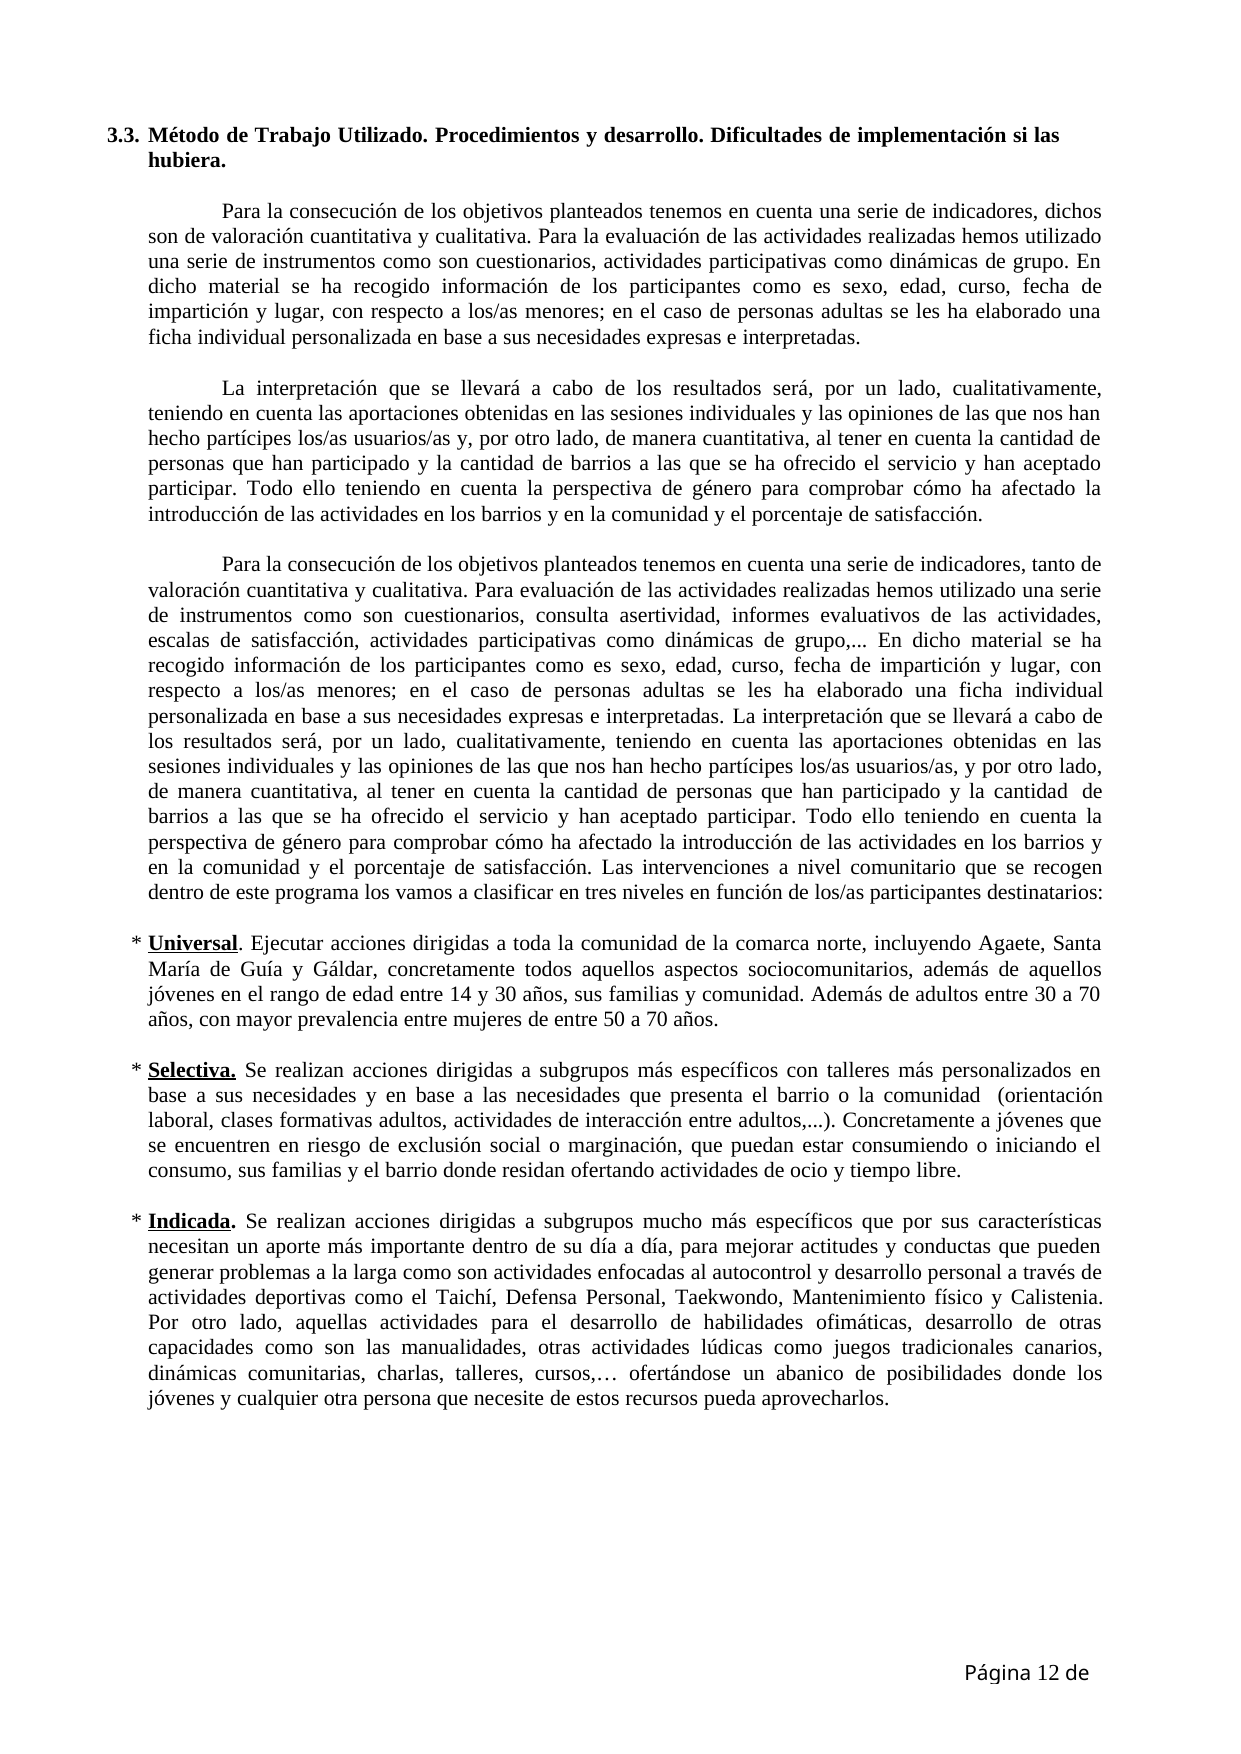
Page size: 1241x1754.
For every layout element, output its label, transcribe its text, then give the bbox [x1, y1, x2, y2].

list Selectiva. Se realizan acciones dirigidas a subgrupos más específicos con talleres más personalizados en base a sus necesidades y en base a las necesidades que presenta el barrio o la comunidad (orientación laboral, clases formativas adultos, actividades de interacción entre adultos,...). Concretamente a jóvenes que se encuentren en riesgo de exclusión social o marginación, que puedan estar consumiendo o iniciando el consumo, sus familias y el barrio donde residan ofertando actividades de ocio y tiempo libre. [131, 1057, 1103, 1183]
list Universal. Ejecutar acciones dirigidas a toda la comunidad de la comarca norte, incluyendo Agaete, Santa María de Guía y Gáldar, concretamente todos aquellos aspectos sociocomunitarios, además de aquellos jóvenes en el rango de edad entre 14 y 30 años, sus familias y comunidad. Además de adultos entre 30 a 70 años, con mayor prevalencia entre mujeres de entre 50 a 70 años. [131, 930, 1103, 1031]
list Método de Trabajo Utilizado. Procedimientos y desarrollo. Dificultades de implementación si las hubiera. [107, 122, 1103, 172]
list Indicada. Se realizan acciones dirigidas a subgrupos mucho más específicos que por sus características necesitan un aporte más importante dentro de su día a día, para mejorar actitudes y conductas que pueden generar problemas a la larga como son actividades enfocadas al autocontrol y desarrollo personal a través de actividades deportivas como el Taichí, Defensa Personal, Taekwondo, Mantenimiento físico y Calistenia. Por otro lado, aquellas actividades para el desarrollo de habilidades ofimáticas, desarrollo de otras capacidades como son las manualidades, otras actividades lúdicas como juegos tradicionales canarios, dinámicas comunitarias, charlas, talleres, cursos,… ofertándose un abanico de posibilidades donde los jóvenes y cualquier otra persona que necesite de estos recursos pueda aprovecharlos. [131, 1208, 1103, 1410]
text Para la consecución de los objetivos planteados tenemos en cuenta una serie de indicadores, tanto de valoración cuantitativa y cualitativa. Para evaluación de las actividades realizadas hemos utilizado una serie de instrumentos como son cuestionarios, consulta asertividad, informes evaluativos de las actividades, escalas de satisfacción, actividades participativas como dinámicas de grupo,... En dicho material se ha recogido información de los participantes como es sexo, edad, curso, fecha de impartición y lugar, con respecto a los/as menores; en el caso de personas adultas se les ha elaborado una ficha individual personalizada en base a sus necesidades expresas e interpretadas. La interpretación que se llevará a cabo de los resultados será, por un lado, cualitativamente, teniendo en cuenta las aportaciones obtenidas en las sesiones individuales y las opiniones de las que nos han hecho partícipes los/as usuarios/as, y por otro lado, de manera cuantitativa, al tener en cuenta la cantidad de personas que han participado y la cantidad de barrios a las que se ha ofrecido el servicio y han aceptado participar. Todo ello teniendo en cuenta la perspectiva de género para comprobar cómo ha afectado la introducción de las actividades en los barrios y en la comunidad y el porcentaje de satisfacción. Las intervenciones a nivel comunitario que se recogen dentro de este programa los vamos a clasificar en tres niveles en función de los/as participantes destinatarios: [148, 551, 1104, 904]
text Para la consecución de los objetivos planteados tenemos en cuenta una serie de indicadores, dichos son de valoración cuantitativa y cualitativa. Para la evaluación de las actividades realizadas hemos utilizado una serie de instrumentos como son cuestionarios, actividades participativas como dinámicas de grupo. En dicho material se ha recogido información de los participantes como es sexo, edad, curso, fecha de impartición y lugar, con respecto a los/as menores; en el caso de personas adultas se les ha elaborado una ficha individual personalizada en base a sus necesidades expresas e interpretadas. [148, 198, 1103, 349]
text La interpretación que se llevará a cabo de los resultados será, por un lado, cualitativamente, teniendo en cuenta las aportaciones obtenidas en las sesiones individuales y las opiniones de las que nos han hecho partícipes los/as usuarios/as y, por otro lado, de manera cuantitativa, al tener en cuenta la cantidad de personas que han participado y la cantidad de barrios a las que se ha ofrecido el servicio y han aceptado participar. Todo ello teniendo en cuenta la perspectiva de género para comprobar cómo ha afectado la introducción de las actividades en los barrios y en la comunidad y el porcentaje de satisfacción. [148, 374, 1103, 526]
